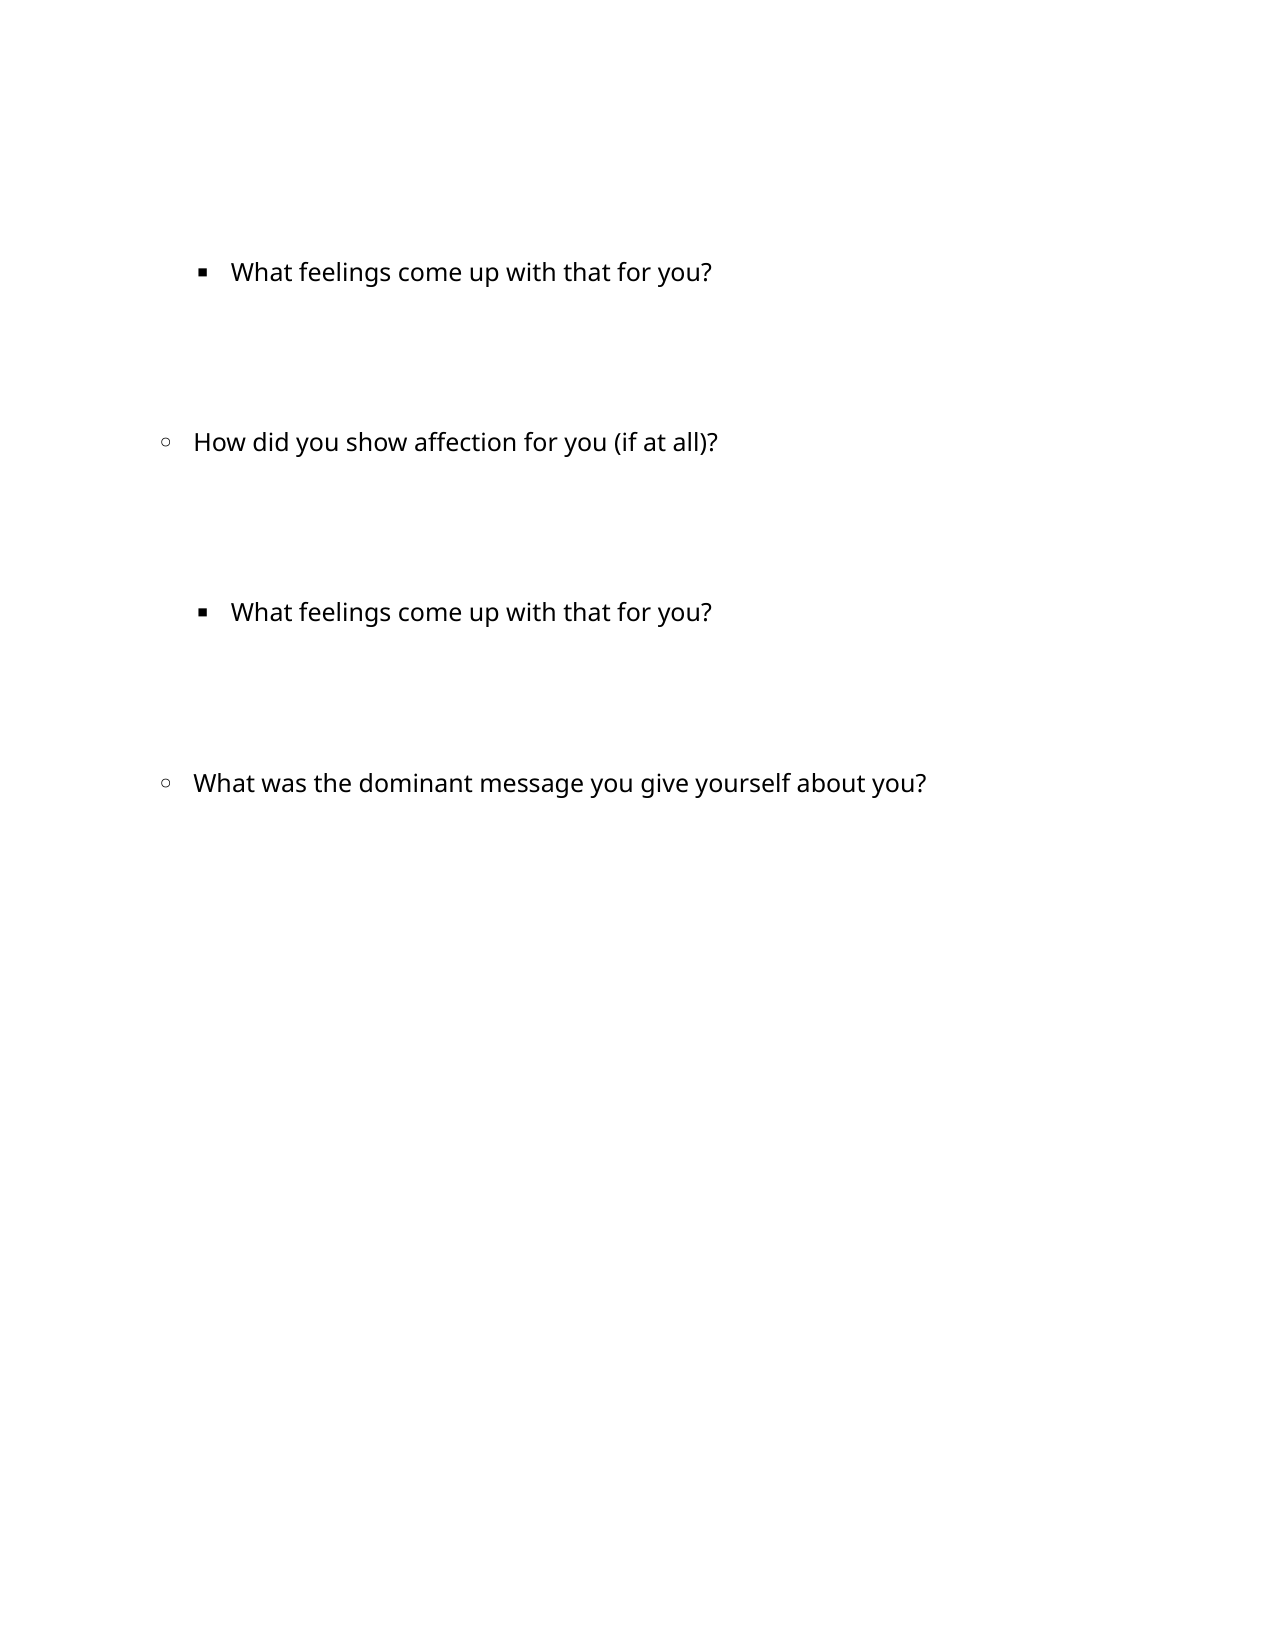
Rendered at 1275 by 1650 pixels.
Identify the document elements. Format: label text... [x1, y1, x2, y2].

list What feelings come up with that for you? [193, 595, 1157, 629]
list What feelings come up with that for you? [193, 254, 1157, 288]
list How did you show affection for you (if at all)? [156, 425, 1157, 459]
list What was the dominant message you give yourself about you? [156, 765, 1157, 799]
